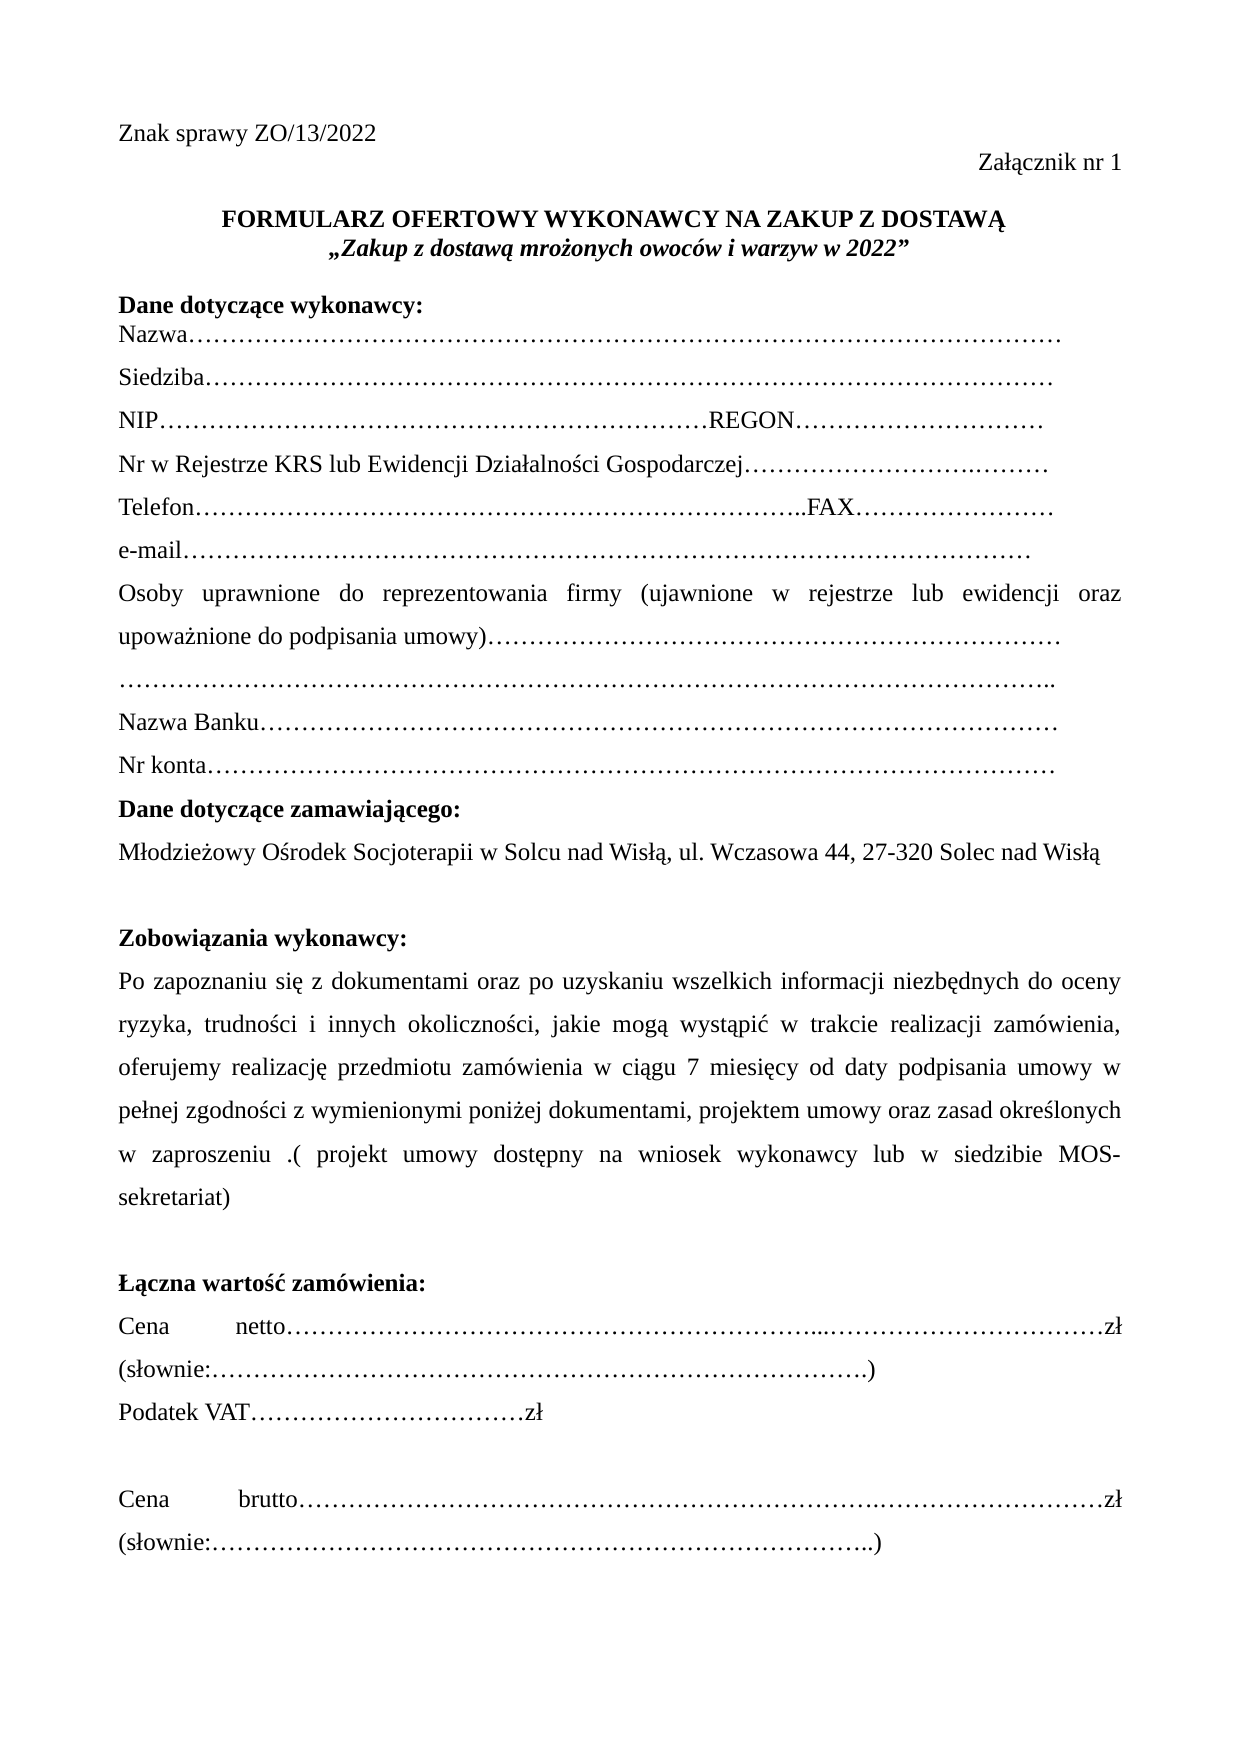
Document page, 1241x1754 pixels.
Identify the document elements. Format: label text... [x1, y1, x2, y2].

text Znak sprawy ZO/13/2022 [118, 118, 1122, 147]
text Cena brutto…………………………………………………………….………………………zł (słownie:……………………………………………………………………..) [118, 1484, 1122, 1556]
text Po zapoznaniu się z dokumentami oraz po uzyskaniu wszelkich informacji niezbędnych do oceny ryzyka, trudności i innych okoliczności, jakie mogą wystąpić w trakcie realizacji zamówienia, oferujemy realizację przedmiotu zamówienia w ciągu 7 miesięcy od daty podpisania umowy w pełnej zgodności z wymienionymi poniżej dokumentami, projektem umowy oraz zasad określonych w zaproszeniu .( projekt umowy dostępny na wniosek wykonawcy lub w siedzibie MOS-sekretariat) [118, 966, 1122, 1211]
text Nazwa Banku…………………………………………………………………………………… [118, 707, 1122, 736]
text Nazwa…………………………………………………………………………………………… [118, 319, 1122, 348]
text Łączna wartość zamówienia: [118, 1268, 1122, 1297]
text Zobowiązania wykonawcy: [118, 923, 1122, 952]
text FORMULARZ OFERTOWY WYKONAWCY NA ZAKUP Z DOSTAWĄ [118, 204, 1122, 233]
text Osoby uprawnione do reprezentowania firmy (ujawnione w rejestrze lub ewidencji oraz upoważnione do podpisania umowy)…………………………………………………………… [118, 578, 1122, 650]
text Podatek VAT……………………………zł [118, 1397, 1122, 1426]
text „Zakup z dostawą mrożonych owoców i warzyw w 2022” [118, 233, 1122, 262]
text Dane dotyczące zamawiającego: [118, 794, 1122, 822]
text Młodzieżowy Ośrodek Socjoterapii w Solcu nad Wisłą, ul. Wczasowa 44, 27-320 Solec nad Wisłą [118, 837, 1122, 866]
text Dane dotyczące wykonawcy: [118, 291, 1122, 319]
text Załącznik nr 1 [118, 147, 1122, 176]
text Siedziba………………………………………………………………………………………… [118, 362, 1122, 391]
text NIP…………………………………………………………REGON………………………… [118, 406, 1122, 434]
text Telefon………………………………………………………………..FAX…………………… [118, 492, 1122, 521]
text e-mail………………………………………………………………………………………… [118, 535, 1122, 564]
text Nr konta………………………………………………………………………………………… [118, 751, 1122, 779]
text Nr w Rejestrze KRS lub Ewidencji Działalności Gospodarczej……………………….……… [118, 449, 1122, 477]
text ………………………………………………………………………………………………….. [118, 664, 1122, 693]
text Cena netto………………………………………………………...……………………………zł (słownie:…………………………………………………………………….) [118, 1311, 1122, 1383]
